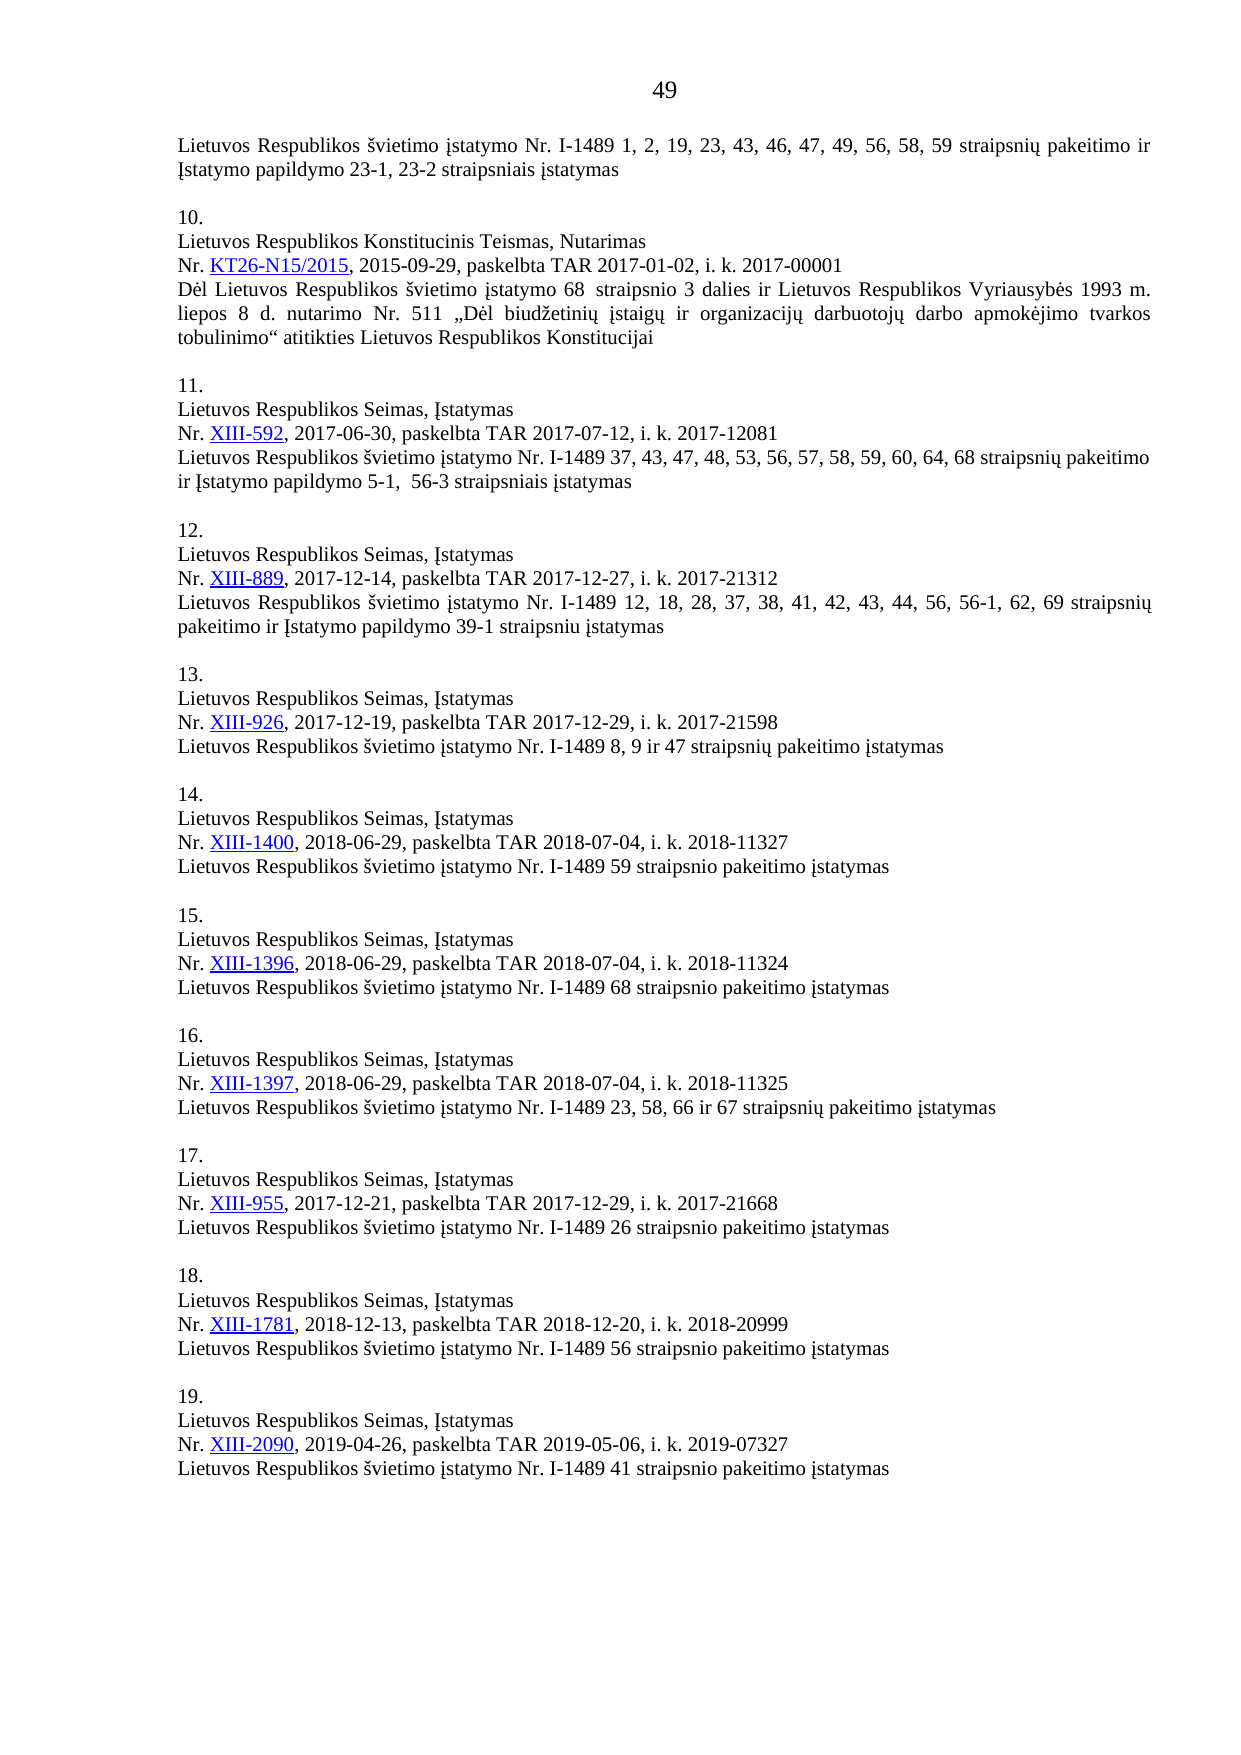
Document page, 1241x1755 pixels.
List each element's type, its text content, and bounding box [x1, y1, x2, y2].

text Nr. XIII-1397, 2018-06-29, paskelbta TAR 2018-07-04, i. k. 2018-11325 [177, 1071, 1152, 1095]
text 12. [177, 517, 1152, 542]
text Nr. XIII-889, 2017-12-14, paskelbta TAR 2017-12-27, i. k. 2017-21312 [177, 566, 1152, 590]
text Lietuvos Respublikos Seimas, Įstatymas [177, 1287, 1152, 1312]
text Nr. XIII-1400, 2018-06-29, paskelbta TAR 2018-07-04, i. k. 2018-11327 [177, 830, 1152, 854]
text Lietuvos Respublikos švietimo įstatymo Nr. I-1489 1, 2, 19, 23, 43, 46, 47, 49, 56, 58, 59 straipsnių pakeitimo ir Įstatymo papildymo 23-1, 23-2 straipsniais įstatymas [177, 132, 1152, 181]
text Lietuvos Respublikos švietimo įstatymo Nr. I-1489 41 straipsnio pakeitimo įstatymas [177, 1456, 1152, 1480]
text Nr. XIII-1396, 2018-06-29, paskelbta TAR 2018-07-04, i. k. 2018-11324 [177, 951, 1152, 975]
text 18. [177, 1263, 1152, 1287]
text Nr. KT26-N15/2015, 2015-09-29, paskelbta TAR 2017-01-02, i. k. 2017-00001 [177, 253, 1152, 277]
text Lietuvos Respublikos Konstitucinis Teismas, Nutarimas [177, 229, 1152, 253]
text 15. [177, 902, 1152, 927]
text 11. [177, 373, 1152, 397]
text Lietuvos Respublikos Seimas, Įstatymas [177, 397, 1152, 421]
text 10. [177, 205, 1152, 229]
text Nr. XIII-2090, 2019-04-26, paskelbta TAR 2019-05-06, i. k. 2019-07327 [177, 1432, 1152, 1456]
text Lietuvos Respublikos švietimo įstatymo Nr. I-1489 56 straipsnio pakeitimo įstatymas [177, 1336, 1152, 1360]
text Lietuvos Respublikos Seimas, Įstatymas [177, 542, 1152, 566]
text Lietuvos Respublikos švietimo įstatymo Nr. I-1489 68 straipsnio pakeitimo įstatymas [177, 975, 1152, 999]
text 17. [177, 1143, 1152, 1167]
text 13. [177, 662, 1152, 686]
text Lietuvos Respublikos švietimo įstatymo Nr. I-1489 37, 43, 47, 48, 53, 56, 57, 58, 59, 60, 64, 68 straipsnių pakeitimo ir Įstatymo papildymo 5-1, 56-3 straipsniais įstatymas [177, 445, 1152, 493]
text Lietuvos Respublikos Seimas, Įstatymas [177, 1167, 1152, 1191]
text Lietuvos Respublikos švietimo įstatymo Nr. I-1489 12, 18, 28, 37, 38, 41, 42, 43, 44, 56, 56-1, 62, 69 straipsnių pakeitimo ir Įstatymo papildymo 39-1 straipsniu įstatymas [177, 590, 1152, 638]
text Lietuvos Respublikos Seimas, Įstatymas [177, 1408, 1152, 1432]
text Lietuvos Respublikos švietimo įstatymo Nr. I-1489 26 straipsnio pakeitimo įstatymas [177, 1215, 1152, 1239]
text Lietuvos Respublikos Seimas, Įstatymas [177, 1047, 1152, 1071]
text Lietuvos Respublikos Seimas, Įstatymas [177, 686, 1152, 710]
text Dėl Lietuvos Respublikos švietimo įstatymo 68 straipsnio 3 dalies ir Lietuvos Respublikos Vyriausybės 1993 m. liepos 8 d. nutarimo Nr. 511 „Dėl biudžetinių įstaigų ir organizacijų darbuotojų darbo apmokėjimo tvarkos tobulinimo“ atitikties Lietuvos Respublikos Konstitucijai [177, 277, 1152, 349]
text 14. [177, 782, 1152, 806]
text 16. [177, 1023, 1152, 1047]
text Nr. XIII-592, 2017-06-30, paskelbta TAR 2017-07-12, i. k. 2017-12081 [177, 421, 1152, 445]
text Lietuvos Respublikos švietimo įstatymo Nr. I-1489 59 straipsnio pakeitimo įstatymas [177, 854, 1152, 878]
text Lietuvos Respublikos Seimas, Įstatymas [177, 806, 1152, 830]
text Lietuvos Respublikos švietimo įstatymo Nr. I-1489 8, 9 ir 47 straipsnių pakeitimo įstatymas [177, 734, 1152, 758]
text Nr. XIII-955, 2017-12-21, paskelbta TAR 2017-12-29, i. k. 2017-21668 [177, 1191, 1152, 1215]
text Lietuvos Respublikos švietimo įstatymo Nr. I-1489 23, 58, 66 ir 67 straipsnių pakeitimo įstatymas [177, 1095, 1152, 1119]
text Nr. XIII-926, 2017-12-19, paskelbta TAR 2017-12-29, i. k. 2017-21598 [177, 710, 1152, 734]
text Nr. XIII-1781, 2018-12-13, paskelbta TAR 2018-12-20, i. k. 2018-20999 [177, 1312, 1152, 1336]
text Lietuvos Respublikos Seimas, Įstatymas [177, 927, 1152, 951]
text 19. [177, 1384, 1152, 1408]
